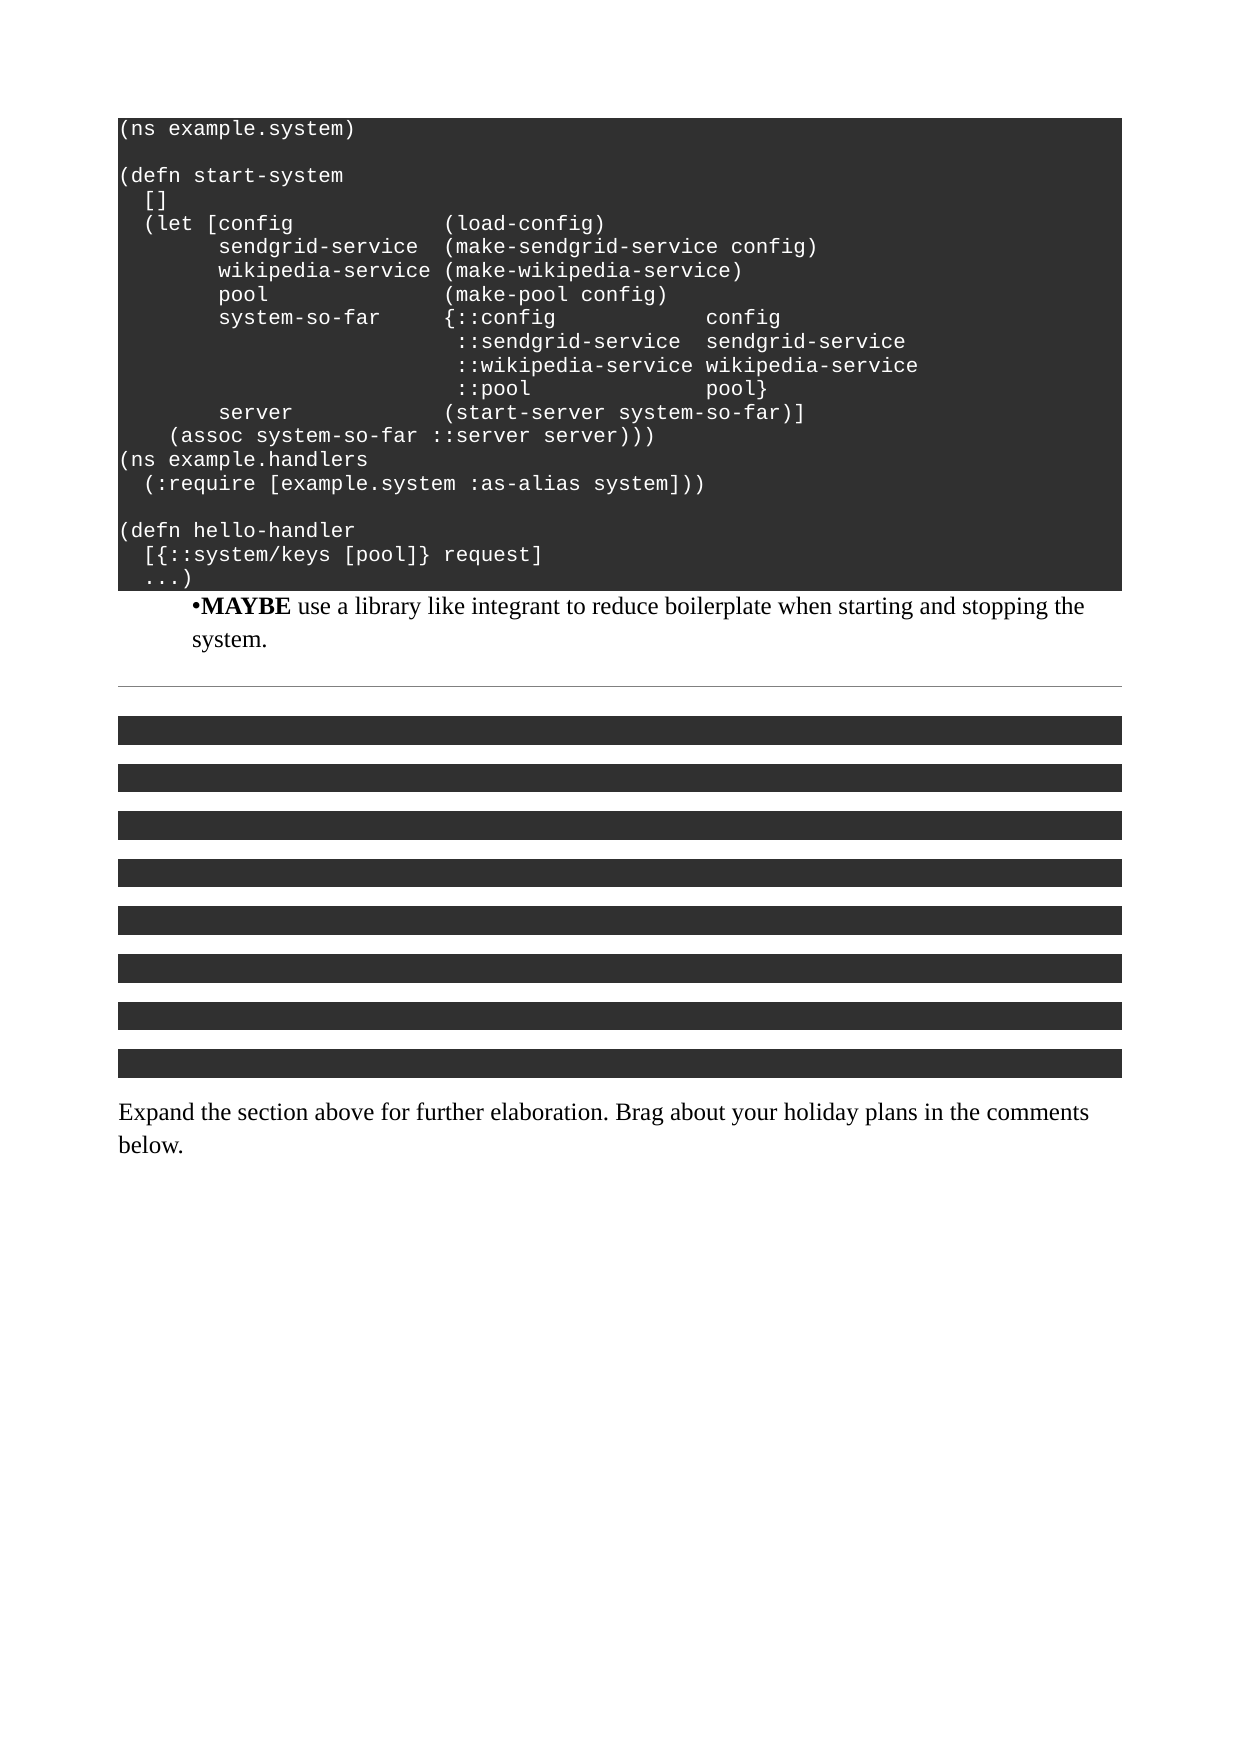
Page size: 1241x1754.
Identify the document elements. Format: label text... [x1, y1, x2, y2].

list MAYBE use a library like integrant to reduce boilerplate when starting and stopping the system. [118, 591, 1122, 653]
text (ns example.system) [118, 118, 1122, 142]
text pool (make-pool config) [118, 284, 1122, 307]
text (:require [example.system :as-alias system])) [118, 473, 1122, 496]
text [] [118, 189, 1122, 213]
text ::sendgrid-service sendgrid-service [118, 331, 1122, 354]
text (defn hello-handler [118, 520, 1122, 544]
text ::pool pool} [118, 378, 1122, 402]
text wikipedia-service (make-wikipedia-service) [118, 260, 1122, 284]
text sendgrid-service (make-sendgrid-service config) [118, 236, 1122, 260]
text (defn start-system [118, 165, 1122, 189]
text [{::system/keys [pool]} request] [118, 544, 1122, 567]
text (ns example.handlers [118, 449, 1122, 473]
text server (start-server system-so-far)] [118, 402, 1122, 426]
text system-so-far {::config config [118, 307, 1122, 331]
text ::wikipedia-service wikipedia-service [118, 354, 1122, 378]
text (assoc system-so-far ::server server))) [118, 426, 1122, 449]
text Expand the section above for further elaboration. Brag about your holiday plans in the comments below. [118, 1097, 1122, 1158]
text (let [config (load-config) [118, 213, 1122, 236]
text ...) [118, 567, 1122, 591]
